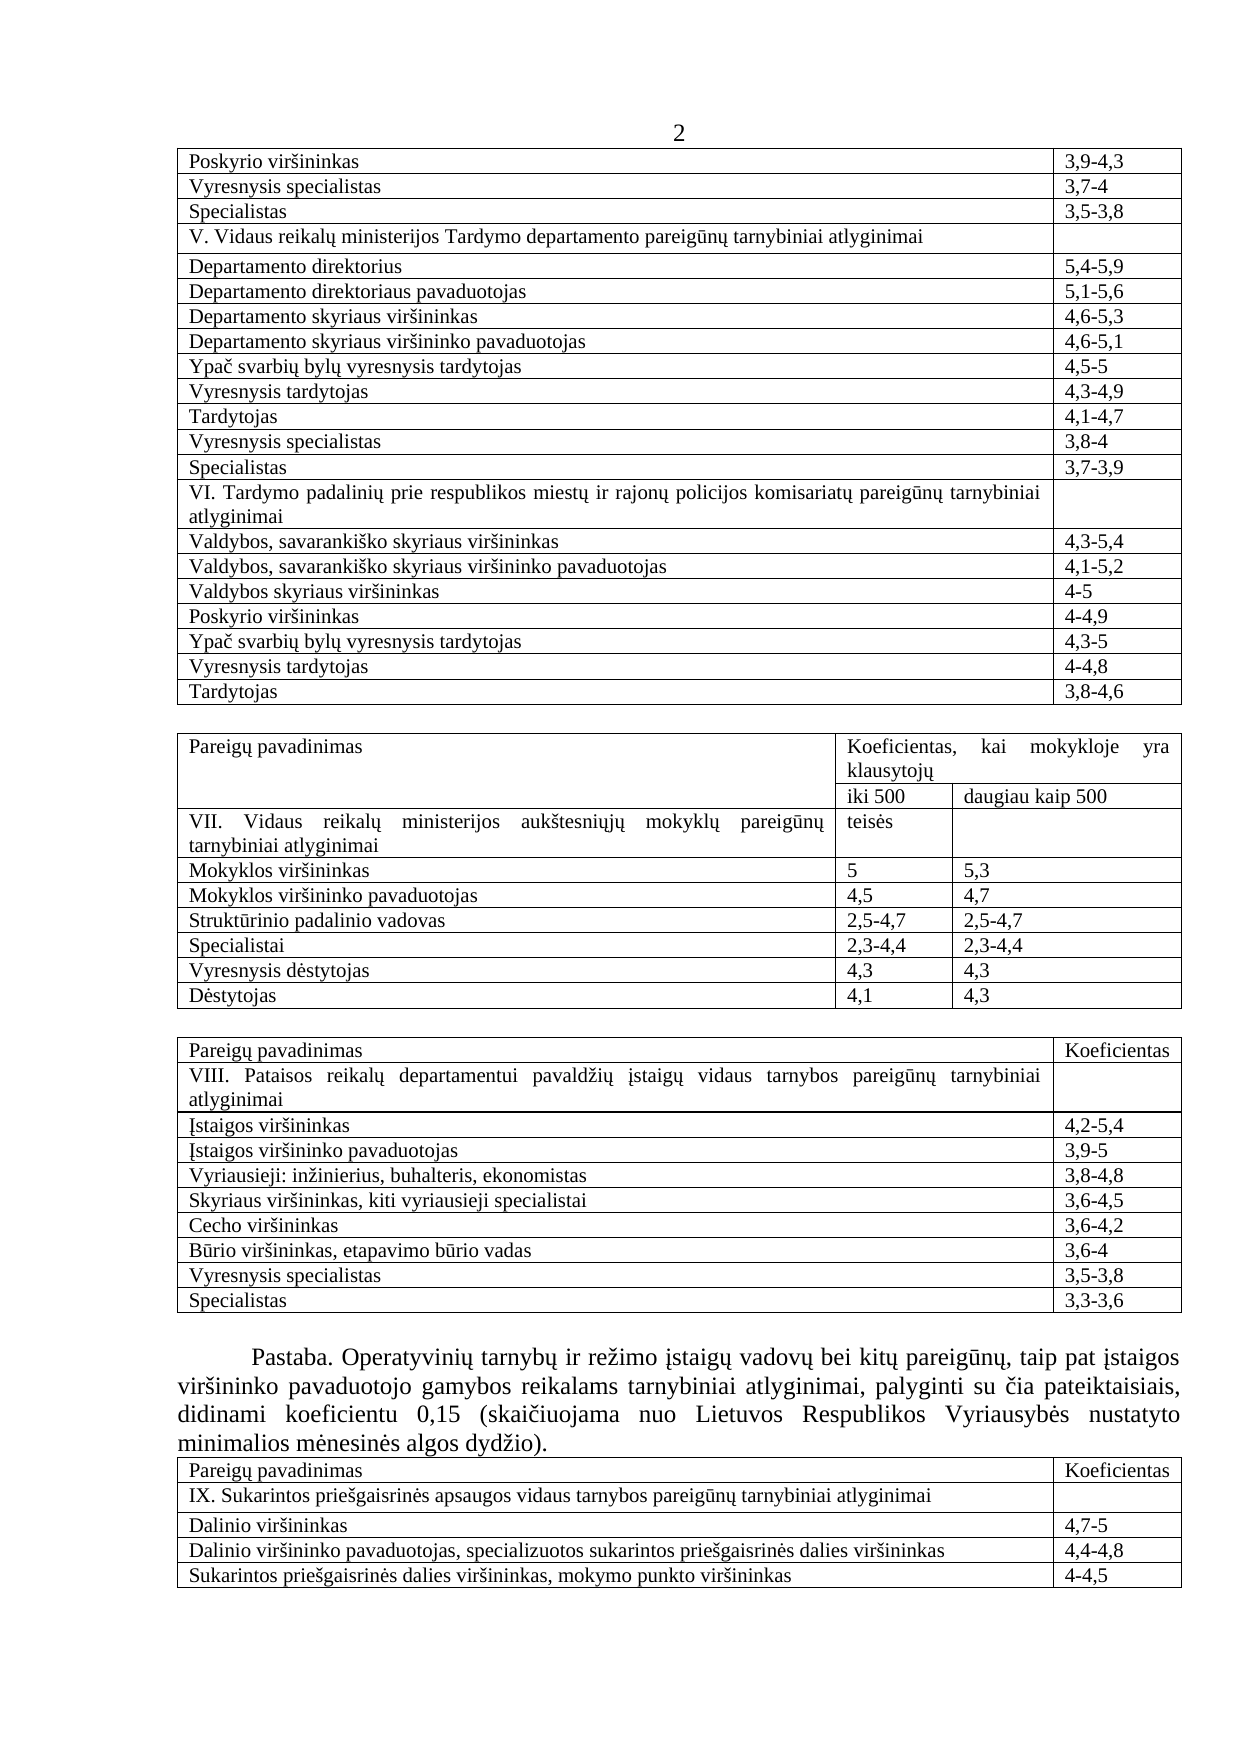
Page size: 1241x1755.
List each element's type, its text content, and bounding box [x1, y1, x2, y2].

table_cell 4,1-4,7 [1054, 404, 1181, 428]
table_cell 4,3 [836, 958, 952, 982]
table_cell 3,6-4,5 [1054, 1188, 1181, 1212]
table_cell Vyresnysis tardytojas [178, 654, 1053, 678]
text Pastaba. Operatyvinių tarnybų ir režimo įstaigų vadovų bei kitų pareigūnų, taip pat įstaigos viršininko pavaduotojo gamybos reikalams tarnybiniai atlyginimai, palyginti su čia pateiktaisiais, didinami koeficientu 0,15 (skaičiuojama nuo Lietuvos Respublikos Vyriausybės nustatyto minimalios mėnesinės algos dydžio). [177, 1342, 1181, 1457]
table_cell Poskyrio viršininkas [178, 604, 1053, 628]
table_header Pareigų pavadinimas [178, 1038, 1053, 1062]
table_cell daugiau kaip 500 [953, 784, 1181, 808]
table_cell 4,3-4,9 [1054, 379, 1181, 403]
table_cell 3,7-3,9 [1054, 455, 1181, 479]
table_cell IX. Sukarintos priešgaisrinės apsaugos vidaus tarnybos pareigūnų tarnybiniai atlyginimai [178, 1483, 1053, 1512]
table_cell 4,5-5 [1054, 354, 1181, 378]
table_cell Departamento skyriaus viršininko pavaduotojas [178, 329, 1053, 353]
table_cell Specialistas [178, 1288, 1053, 1312]
table_cell Departamento skyriaus viršininkas [178, 304, 1053, 328]
table_cell 4,1 [836, 983, 952, 1007]
table_cell Struktūrinio padalinio vadovas [178, 908, 835, 932]
table_cell 4,4-4,8 [1054, 1538, 1181, 1562]
table_cell 3,5-3,8 [1054, 1263, 1181, 1287]
table_cell Poskyrio viršininkas [178, 149, 1053, 173]
table_cell 4,3 [953, 983, 1181, 1007]
table_cell 4,1-5,2 [1054, 554, 1181, 578]
table_cell 4,2-5,4 [1054, 1113, 1181, 1137]
table_cell 2,5-4,7 [836, 908, 952, 932]
table_cell 5 [836, 858, 952, 882]
table_cell 4-4,5 [1054, 1563, 1181, 1587]
table_cell Ypač svarbių bylų vyresnysis tardytojas [178, 629, 1053, 653]
table_header Koeficientas [1054, 1038, 1181, 1062]
table_cell 3,6-4 [1054, 1238, 1181, 1262]
table_cell 4,5 [836, 883, 952, 907]
table_cell 3,3-3,6 [1054, 1288, 1181, 1312]
table_cell 4,6-5,1 [1054, 329, 1181, 353]
table_cell Vyresnysis tardytojas [178, 379, 1053, 403]
table_cell Mokyklos viršininko pavaduotojas [178, 883, 835, 907]
table_cell 4,7 [953, 883, 1181, 907]
table_cell [1054, 1483, 1181, 1512]
table_cell Valdybos skyriaus viršininkas [178, 579, 1053, 603]
table_cell 4-4,8 [1054, 654, 1181, 678]
table_cell Dalinio viršininkas [178, 1513, 1053, 1537]
table_cell 3,6-4,2 [1054, 1213, 1181, 1237]
table_cell 4,6-5,3 [1054, 304, 1181, 328]
table_cell VI. Tardymo padalinių prie respublikos miestų ir rajonų policijos komisariatų pareigūnų tarnybiniai atlyginimai [178, 480, 1053, 528]
table_cell VII. Vidaus reikalų ministerijos aukštesniųjų mokyklų pareigūnų tarnybiniai atlyginimai [178, 809, 835, 857]
table_cell [1054, 224, 1181, 253]
table_cell Tardytojas [178, 404, 1053, 428]
table_cell Ypač svarbių bylų vyresnysis tardytojas [178, 354, 1053, 378]
table_cell Dalinio viršininko pavaduotojas, specializuotos sukarintos priešgaisrinės dalies viršininkas [178, 1538, 1053, 1562]
table_cell 2,5-4,7 [953, 908, 1181, 932]
table_header Koeficientas, kai mokykloje yra klausytojų [836, 734, 1181, 782]
table_header Pareigų pavadinimas [178, 1458, 1053, 1482]
table_cell 3,9-4,3 [1054, 149, 1181, 173]
table_header Koeficientas [1054, 1458, 1181, 1482]
table_cell Departamento direktoriaus pavaduotojas [178, 279, 1053, 303]
table_cell 4,7-5 [1054, 1513, 1181, 1537]
table_cell Valdybos, savarankiško skyriaus viršininko pavaduotojas [178, 554, 1053, 578]
table_cell 5,3 [953, 858, 1181, 882]
table_cell Specialistas [178, 199, 1053, 223]
table_cell 2,3-4,4 [953, 933, 1181, 957]
table_cell Dėstytojas [178, 983, 835, 1007]
table_cell Vyresnysis specialistas [178, 430, 1053, 453]
table_cell [953, 809, 1181, 857]
table_cell 5,4-5,9 [1054, 254, 1181, 278]
table_cell Vyresnysis specialistas [178, 174, 1053, 198]
table_cell 2,3-4,4 [836, 933, 952, 957]
table_cell Skyriaus viršininkas, kiti vyriausieji specialistai [178, 1188, 1053, 1212]
table_cell 4,3-5 [1054, 629, 1181, 653]
table_cell Mokyklos viršininkas [178, 858, 835, 882]
table_cell 3,5-3,8 [1054, 199, 1181, 223]
table_cell Vyresnysis specialistas [178, 1263, 1053, 1287]
table_cell [1054, 1063, 1181, 1111]
table_cell 5,1-5,6 [1054, 279, 1181, 303]
table_cell 3,9-5 [1054, 1138, 1181, 1162]
table_cell 3,8-4 [1054, 430, 1181, 453]
table_cell 3,7-4 [1054, 174, 1181, 198]
table_cell Specialistai [178, 933, 835, 957]
table_cell VIII. Pataisos reikalų departamentui pavaldžių įstaigų vidaus tarnybos pareigūnų tarnybiniai atlyginimai [178, 1063, 1053, 1111]
table_cell Cecho viršininkas [178, 1213, 1053, 1237]
table_cell Departamento direktorius [178, 254, 1053, 278]
table_cell teisės [836, 809, 952, 857]
table_cell 4,3 [953, 958, 1181, 982]
table_cell V. Vidaus reikalų ministerijos Tardymo departamento pareigūnų tarnybiniai atlyginimai [178, 224, 1053, 253]
table_cell 4,3-5,4 [1054, 529, 1181, 553]
table_cell Įstaigos viršininkas [178, 1113, 1053, 1137]
table_cell Vyriausieji: inžinierius, buhalteris, ekonomistas [178, 1163, 1053, 1187]
table_cell 3,8-4,6 [1054, 680, 1181, 703]
table_cell Įstaigos viršininko pavaduotojas [178, 1138, 1053, 1162]
table_cell 3,8-4,8 [1054, 1163, 1181, 1187]
table_cell 4-4,9 [1054, 604, 1181, 628]
table_cell Specialistas [178, 455, 1053, 479]
table_cell Vyresnysis dėstytojas [178, 958, 835, 982]
table_header Pareigų pavadinimas [178, 734, 835, 808]
table_cell Tardytojas [178, 680, 1053, 703]
table_cell 4-5 [1054, 579, 1181, 603]
table_cell Valdybos, savarankiško skyriaus viršininkas [178, 529, 1053, 553]
table_cell Sukarintos priešgaisrinės dalies viršininkas, mokymo punkto viršininkas [178, 1563, 1053, 1587]
table_cell Būrio viršininkas, etapavimo būrio vadas [178, 1238, 1053, 1262]
table_cell [1054, 480, 1181, 528]
table_cell iki 500 [836, 784, 952, 808]
